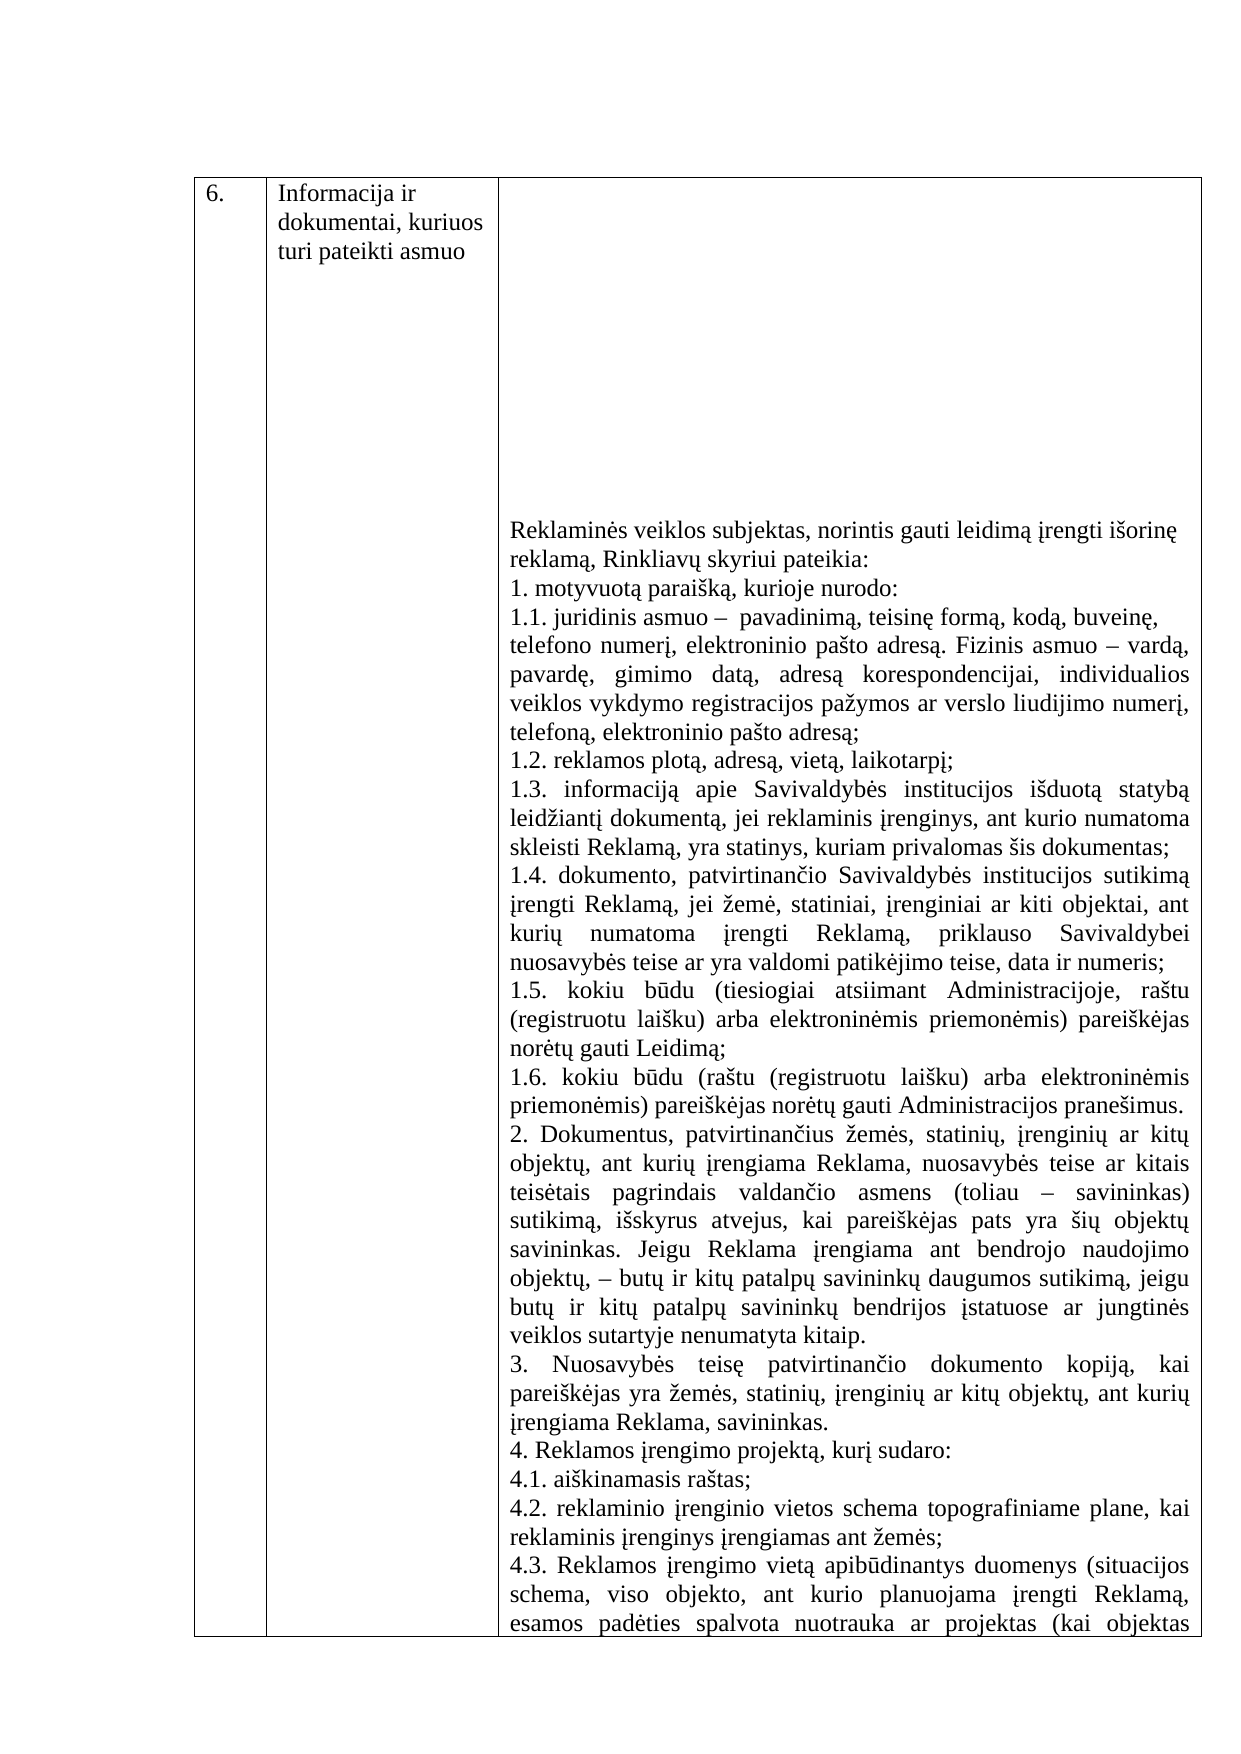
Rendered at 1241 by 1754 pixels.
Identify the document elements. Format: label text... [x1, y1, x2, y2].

table_cell Reklaminės veiklos subjektas, norintis gauti leidimą įrengti išorinę reklamą, Rinkliavų skyriui pateikia: 1. motyvuotą paraišką, kurioje nurodo: 1.1. juridinis asmuo – pavadinimą, teisinę formą, kodą, buveinę, telefono numerį, elektroninio pašto adresą. Fizinis asmuo – vardą, pavardę, gimimo datą, adresą korespondencijai, individualios veiklos vykdymo registracijos pažymos ar verslo liudijimo numerį, telefoną, elektroninio pašto adresą; 1.2. reklamos plotą, adresą, vietą, laikotarpį; 1.3. informaciją apie Savivaldybės institucijos išduotą statybą leidžiantį dokumentą, jei reklaminis įrenginys, ant kurio numatoma skleisti Reklamą, yra statinys, kuriam privalomas šis dokumentas; 1.4. dokumento, patvirtinančio Savivaldybės institucijos sutikimą įrengti Reklamą, jei žemė, statiniai, įrenginiai ar kiti objektai, ant kurių numatoma įrengti Reklamą, priklauso Savivaldybei nuosavybės teise ar yra valdomi patikėjimo teise, data ir numeris; 1.5. kokiu būdu (tiesiogiai atsiimant Administracijoje, raštu (registruotu laišku) arba elektroninėmis priemonėmis) pareiškėjas norėtų gauti Leidimą; 1.6. kokiu būdu (raštu (registruotu laišku) arba elektroninėmis priemonėmis) pareiškėjas norėtų gauti Administracijos pranešimus. 2. Dokumentus, patvirtinančius žemės, statinių, įrenginių ar kitų objektų, ant kurių įrengiama Reklama, nuosavybės teise ar kitais teisėtais pagrindais valdančio asmens (toliau – savininkas) sutikimą, išskyrus atvejus, kai pareiškėjas pats yra šių objektų savininkas. Jeigu Reklama įrengiama ant bendrojo naudojimo objektų, – butų ir kitų patalpų savininkų daugumos sutikimą, jeigu butų ir kitų patalpų savininkų bendrijos įstatuose ar jungtinės veiklos sutartyje nenumatyta kitaip. 3. Nuosavybės teisę patvirtinančio dokumento kopiją, kai pareiškėjas yra žemės, statinių, įrenginių ar kitų objektų, ant kurių įrengiama Reklama, savininkas. 4. Reklamos įrengimo projektą, kurį sudaro: 4.1. aiškinamasis raštas; 4.2. reklaminio įrenginio vietos schema topografiniame plane, kai reklaminis įrenginys įrengiamas ant žemės; 4.3. Reklamos įrengimo vietą apibūdinantys duomenys (situacijos schema, viso objekto, ant kurio planuojama įrengti Reklamą, esamos padėties spalvota nuotrauka ar projektas (kai objektas nepastatytas ar neįrengtas); 4.4. Reklamos spalvinis bei grafinis vaizdas; 4.5. reklaminio įrenginio projektas; 4.6. laikiklių bei tvirtinimo mazgų brėžiniai, jei Reklama tvirtinama laikikliais. 5. Jei Reklama įrengiama ant stulpų, lynų ar kitokių konstrukcijų, esančių virš gatvių – šiuos objektus eksploatuojančių subjektų raštišką sutikimą. [499, 178, 1201, 1636]
table_cell Informacija ir dokumentai, kuriuos turi pateikti asmuo [267, 178, 498, 1636]
table_cell 6. [195, 178, 266, 1636]
